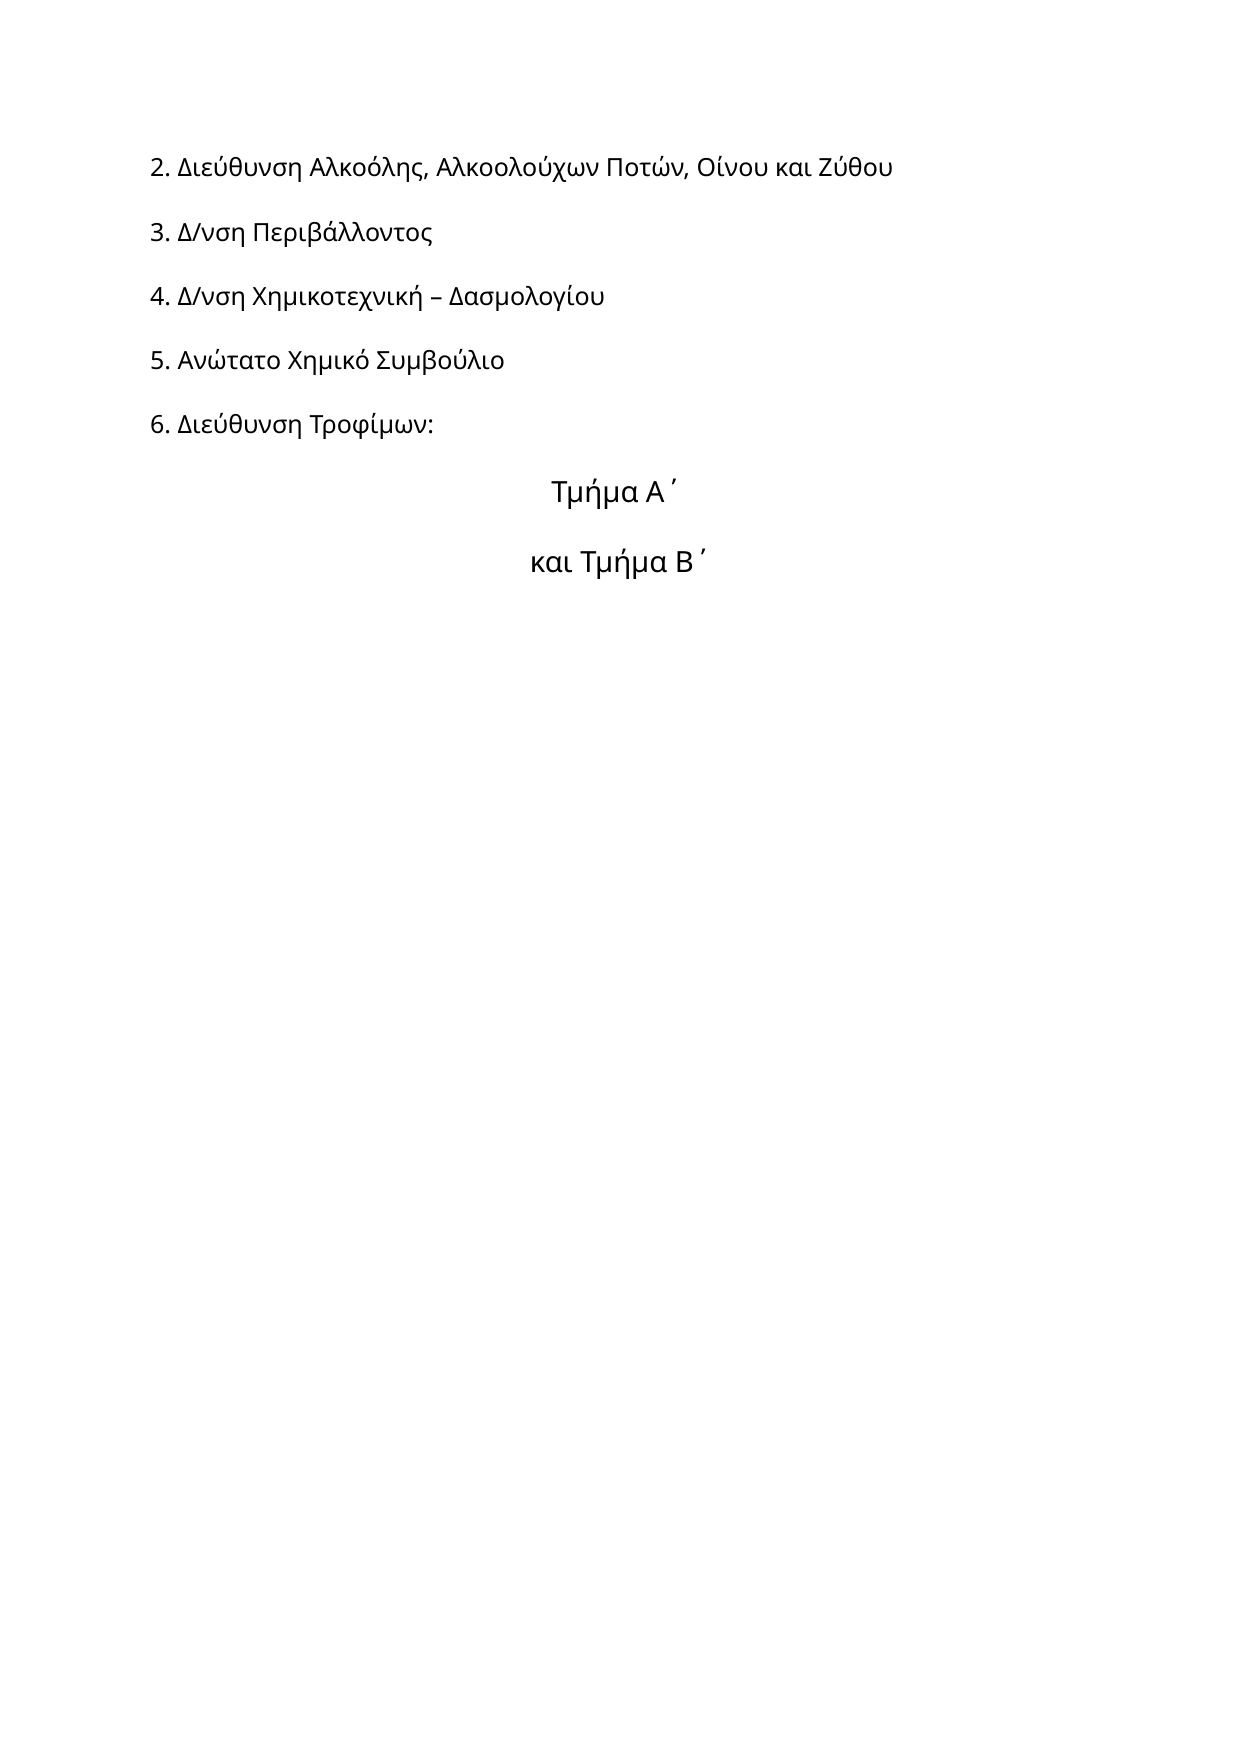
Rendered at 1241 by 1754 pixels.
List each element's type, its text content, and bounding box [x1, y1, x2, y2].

subtitle Τμήμα Α΄ [150, 471, 1090, 511]
subtitle και Τμήμα Β΄ [150, 541, 1090, 581]
text 2. Διεύθυνση Αλκοόλης, Αλκοολούχων Ποτών, Οίνου και Ζύθου [150, 150, 1090, 184]
text 6. Διεύθυνση Τροφίμων: [150, 407, 1090, 441]
text 4. Δ/νση Χημικοτεχνική – Δασμολογίου [150, 278, 1090, 312]
text 3. Δ/νση Περιβάλλοντος [150, 214, 1090, 248]
text 5. Ανώτατο Χημικό Συμβούλιο [150, 342, 1090, 377]
